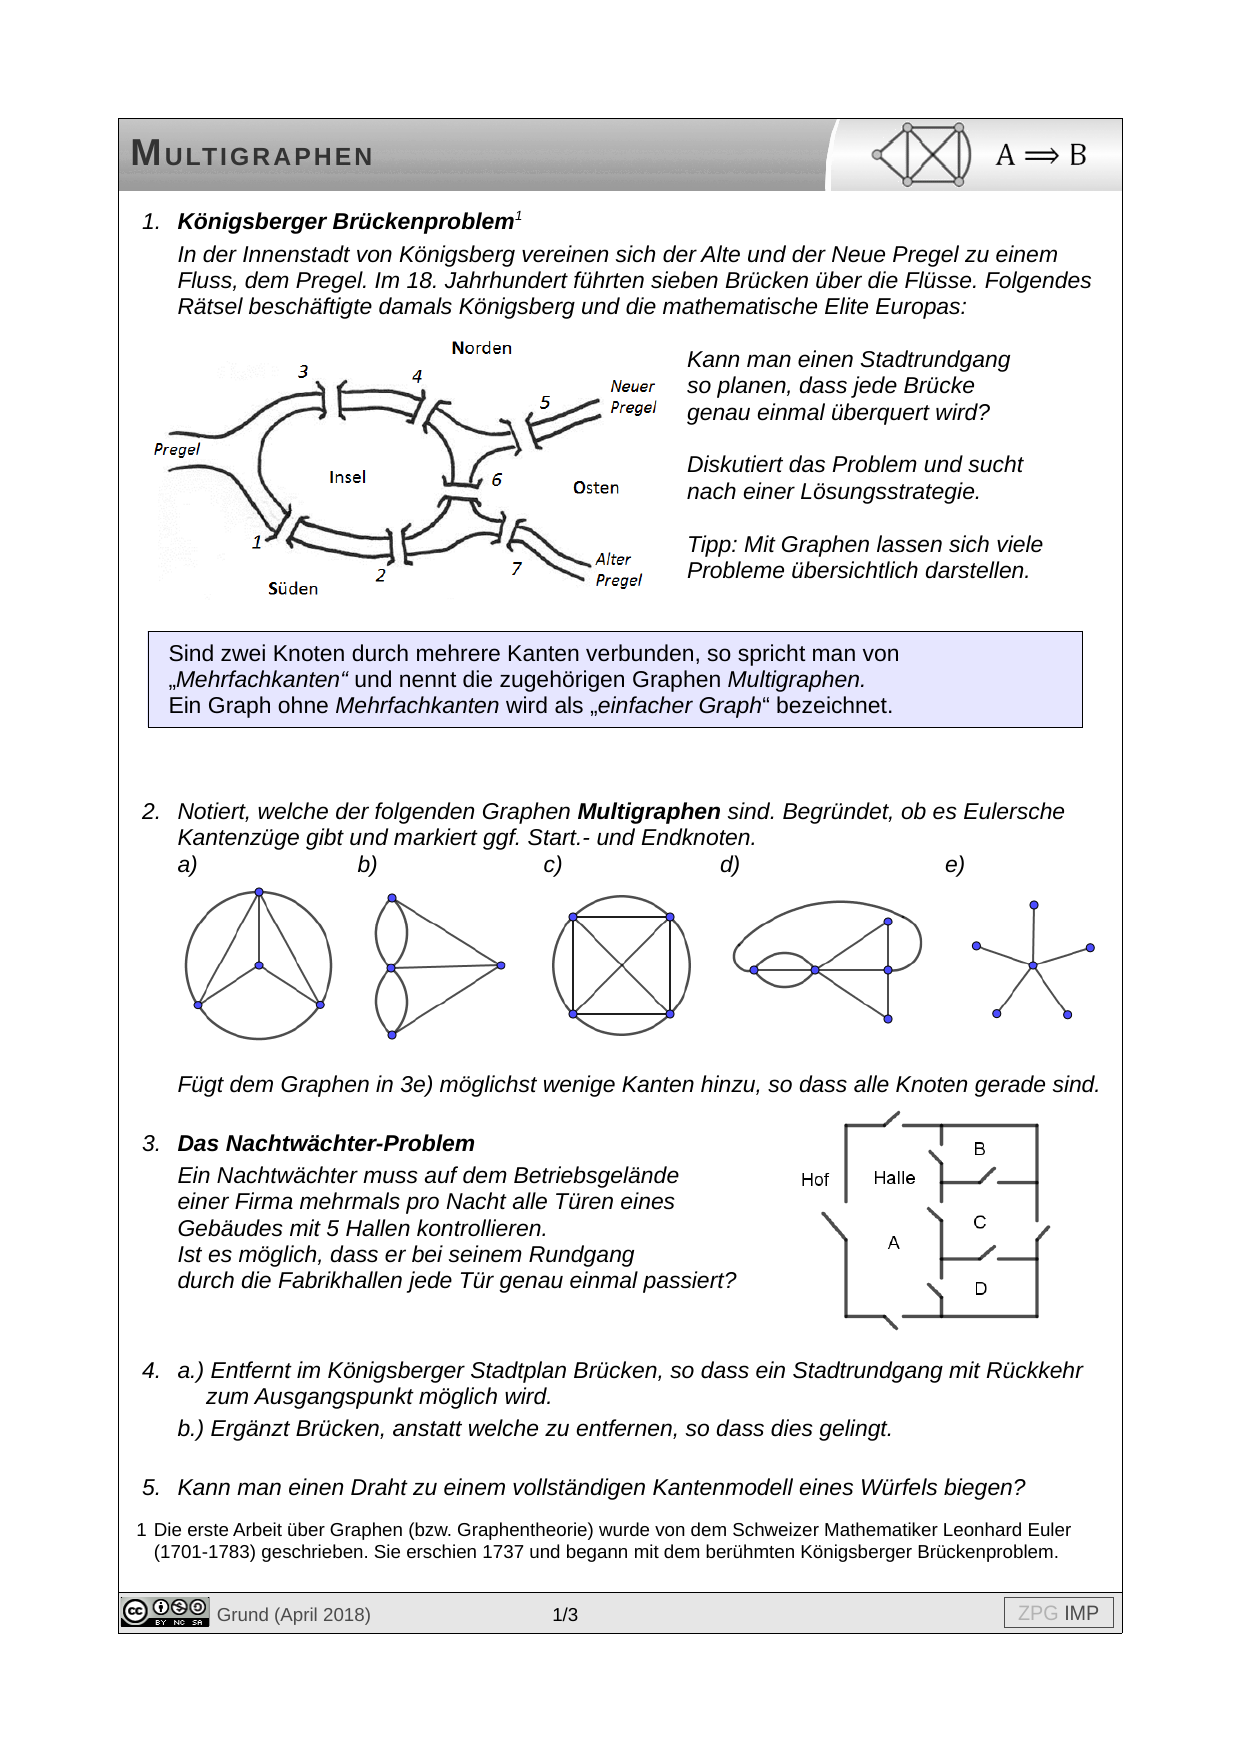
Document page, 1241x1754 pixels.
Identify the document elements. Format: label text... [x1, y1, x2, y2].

text In der Innenstadt von Königsberg vereinen sich der Alte und der Neue Pregel zu einem Fluss, dem Pregel. Im 18. Jahrhundert führten sieben Brücken über die Flüsse. Folgendes Rätsel beschäftigte damals Königsberg und die mathematische Elite Europas: Kann man einen Stadtrundgang so planen, dass jede Brücke genau einmal überquert wird? Diskutiert das Problem und sucht nach einer Lösungsstrategie. Tipp: Mit Graphen lassen sich viele Probleme übersichtlich darstellen. [142, 241, 1122, 792]
text Ein Nachtwächter muss auf dem Betriebsgelände einer Firma mehrmals pro Nacht alle Türen eines Gebäudes mit 5 Hallen kontrollieren. Ist es möglich, dass er bei seinem Rundgang durch die Fabrikhallen jede Tür genau einmal passiert? [142, 1162, 796, 1320]
list Notiert, welche der folgenden Graphen Multigraphen sind. Begründet, ob es Eulersche Kantenzüge gibt und markiert ggf. Start.- und Endknoten. a) b) c) d) e) Fügt dem Graphen in 3e) möglichst wenige Kanten hinzu, so dass alle Knoten gerade sind. [142, 798, 1122, 1123]
list a.) Entfernt im Königsberger Stadtplan Brücken, so dass ein Stadtrundgang mit Rückkehr zum Ausgangspunkt möglich wird. [142, 1357, 1122, 1409]
list Kann man einen Draht zu einem vollständigen Kantenmodell eines Würfels biegen? [142, 1474, 1122, 1500]
picture [150, 329, 664, 603]
text b.) Ergänzt Brücken, anstatt welche zu entfernen, so dass dies gelingt. [142, 1415, 1122, 1468]
list Königsberger Brückenproblem [142, 208, 1122, 235]
picture [120, 1597, 210, 1627]
text Sind zwei Knoten durch mehrere Kanten verbunden, so spricht man von „Mehrfachkanten“ und nennt die zugehörigen Graphen Multigraphen. Ein Graph ohne Mehrfachkanten wird als „einfacher Graph“ bezeichnet. [168, 639, 1062, 718]
picture [177, 884, 1102, 1045]
picture [119, 119, 1122, 191]
picture [796, 1106, 1061, 1338]
list [1061, 1129, 1122, 1156]
list Das Nachtwächter-Problem [142, 1129, 796, 1156]
text [1061, 1162, 1122, 1320]
list Die erste Arbeit über Graphen (bzw. Graphentheorie) wurde von dem Schweizer Mathematiker Leonhard Euler (1701-1783) geschrieben. Sie erschien 1737 und begann mit dem berühmten Königsberger Brückenproblem. [136, 1519, 1110, 1562]
